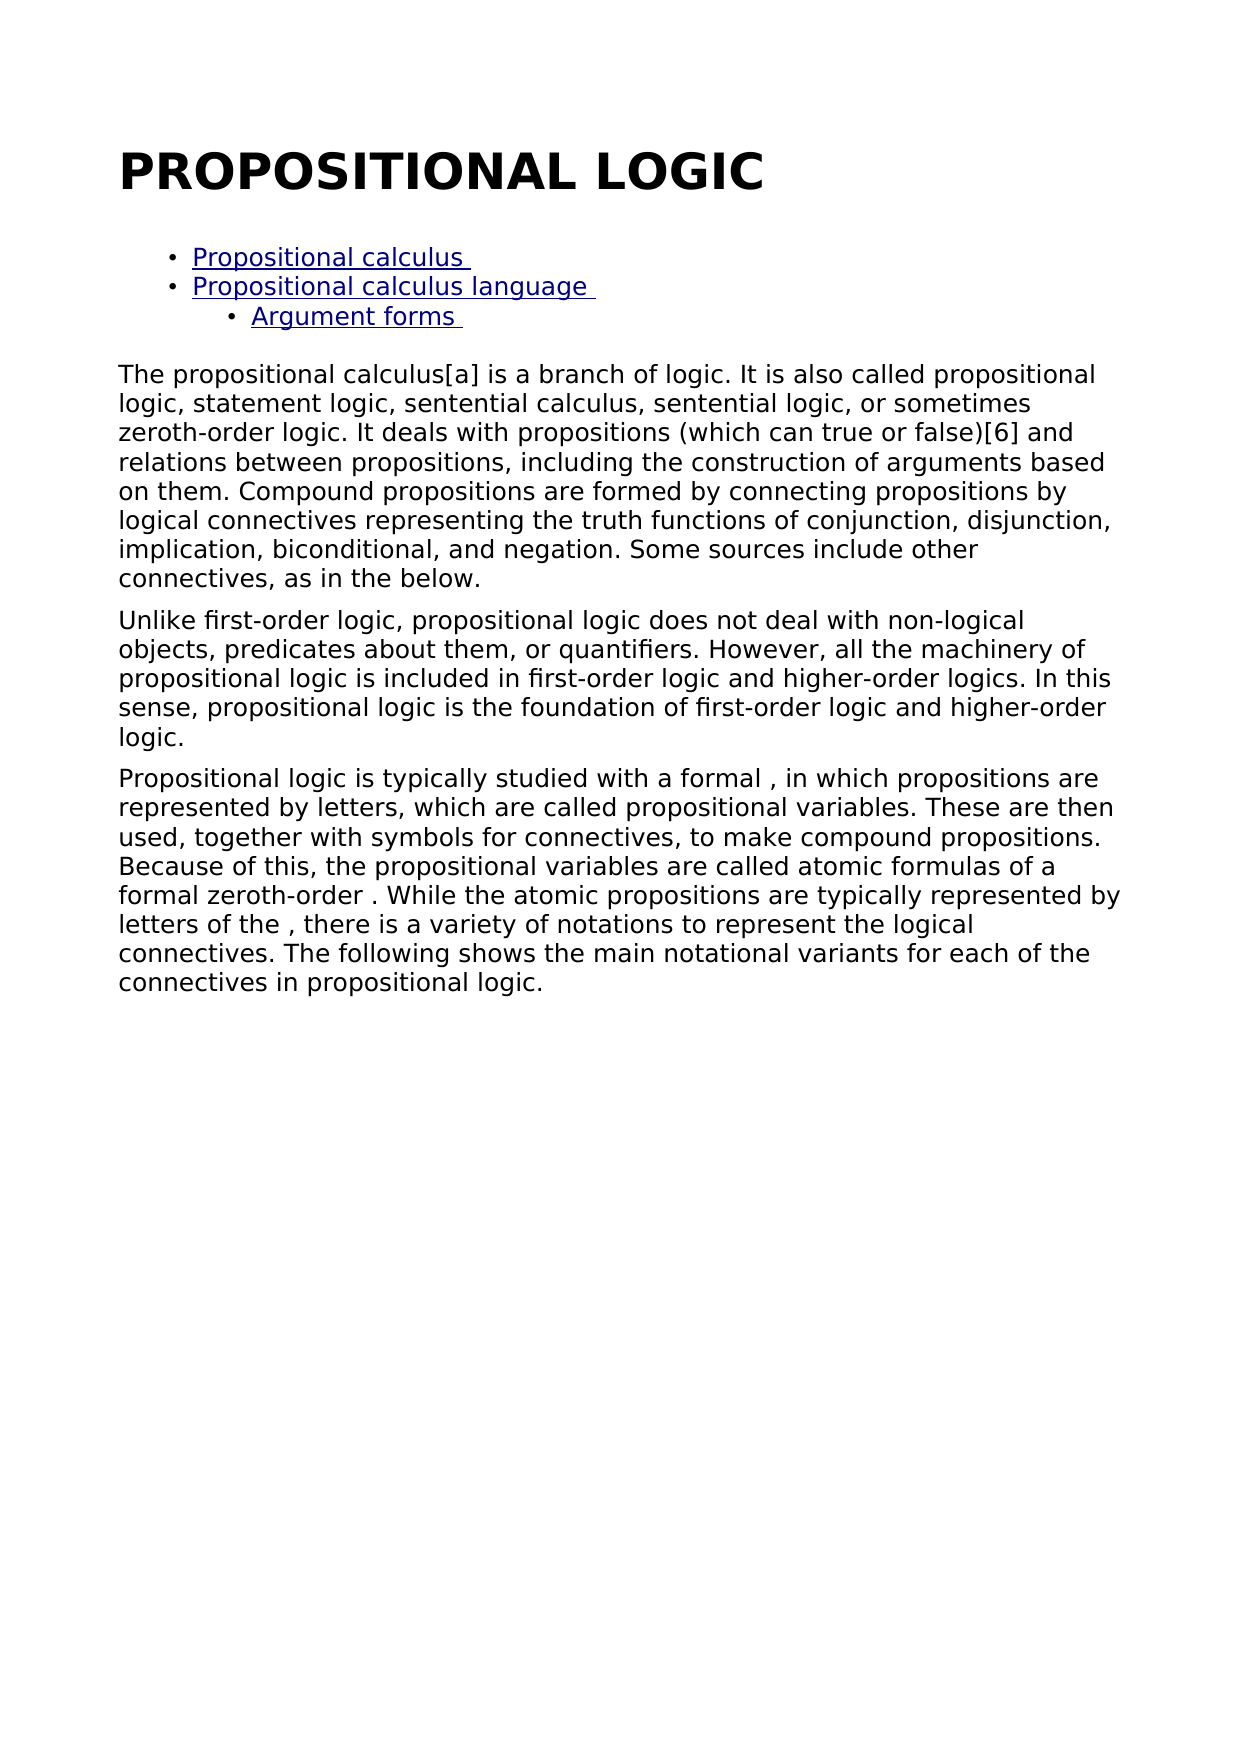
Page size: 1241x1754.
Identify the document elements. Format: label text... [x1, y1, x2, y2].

list Propositional calculus language [177, 272, 1122, 302]
text Propositional logic is typically studied with a formal , in which propositions are represented by letters, which are called propositional variables. These are then used, together with symbols for connectives, to make compound propositions. Because of this, the propositional variables are called atomic formulas of a formal zeroth-order . While the atomic propositions are typically represented by letters of the , there is a variety of notations to represent the logical connectives. The following shows the main notational variants for each of the connectives in propositional logic. [118, 764, 1122, 998]
list Propositional calculus [177, 243, 1122, 272]
text Unlike first-order logic, propositional logic does not deal with non-logical objects, predicates about them, or quantifiers. However, all the machinery of propositional logic is included in first-order logic and higher-order logics. In this sense, propositional logic is the foundation of first-order logic and higher-order logic. [118, 606, 1122, 752]
subtitle PROPOSITIONAL LOGIC [118, 143, 1122, 201]
list Argument forms [236, 302, 1122, 331]
text The propositional calculus[a] is a branch of logic. It is also called propositional logic, statement logic, sentential calculus, sentential logic, or sometimes zeroth-order logic. It deals with propositions (which can true or false)[6] and relations between propositions, including the construction of arguments based on them. Compound propositions are formed by connecting propositions by logical connectives representing the truth functions of conjunction, disjunction, implication, biconditional, and negation. Some sources include other connectives, as in the below. [118, 360, 1122, 594]
